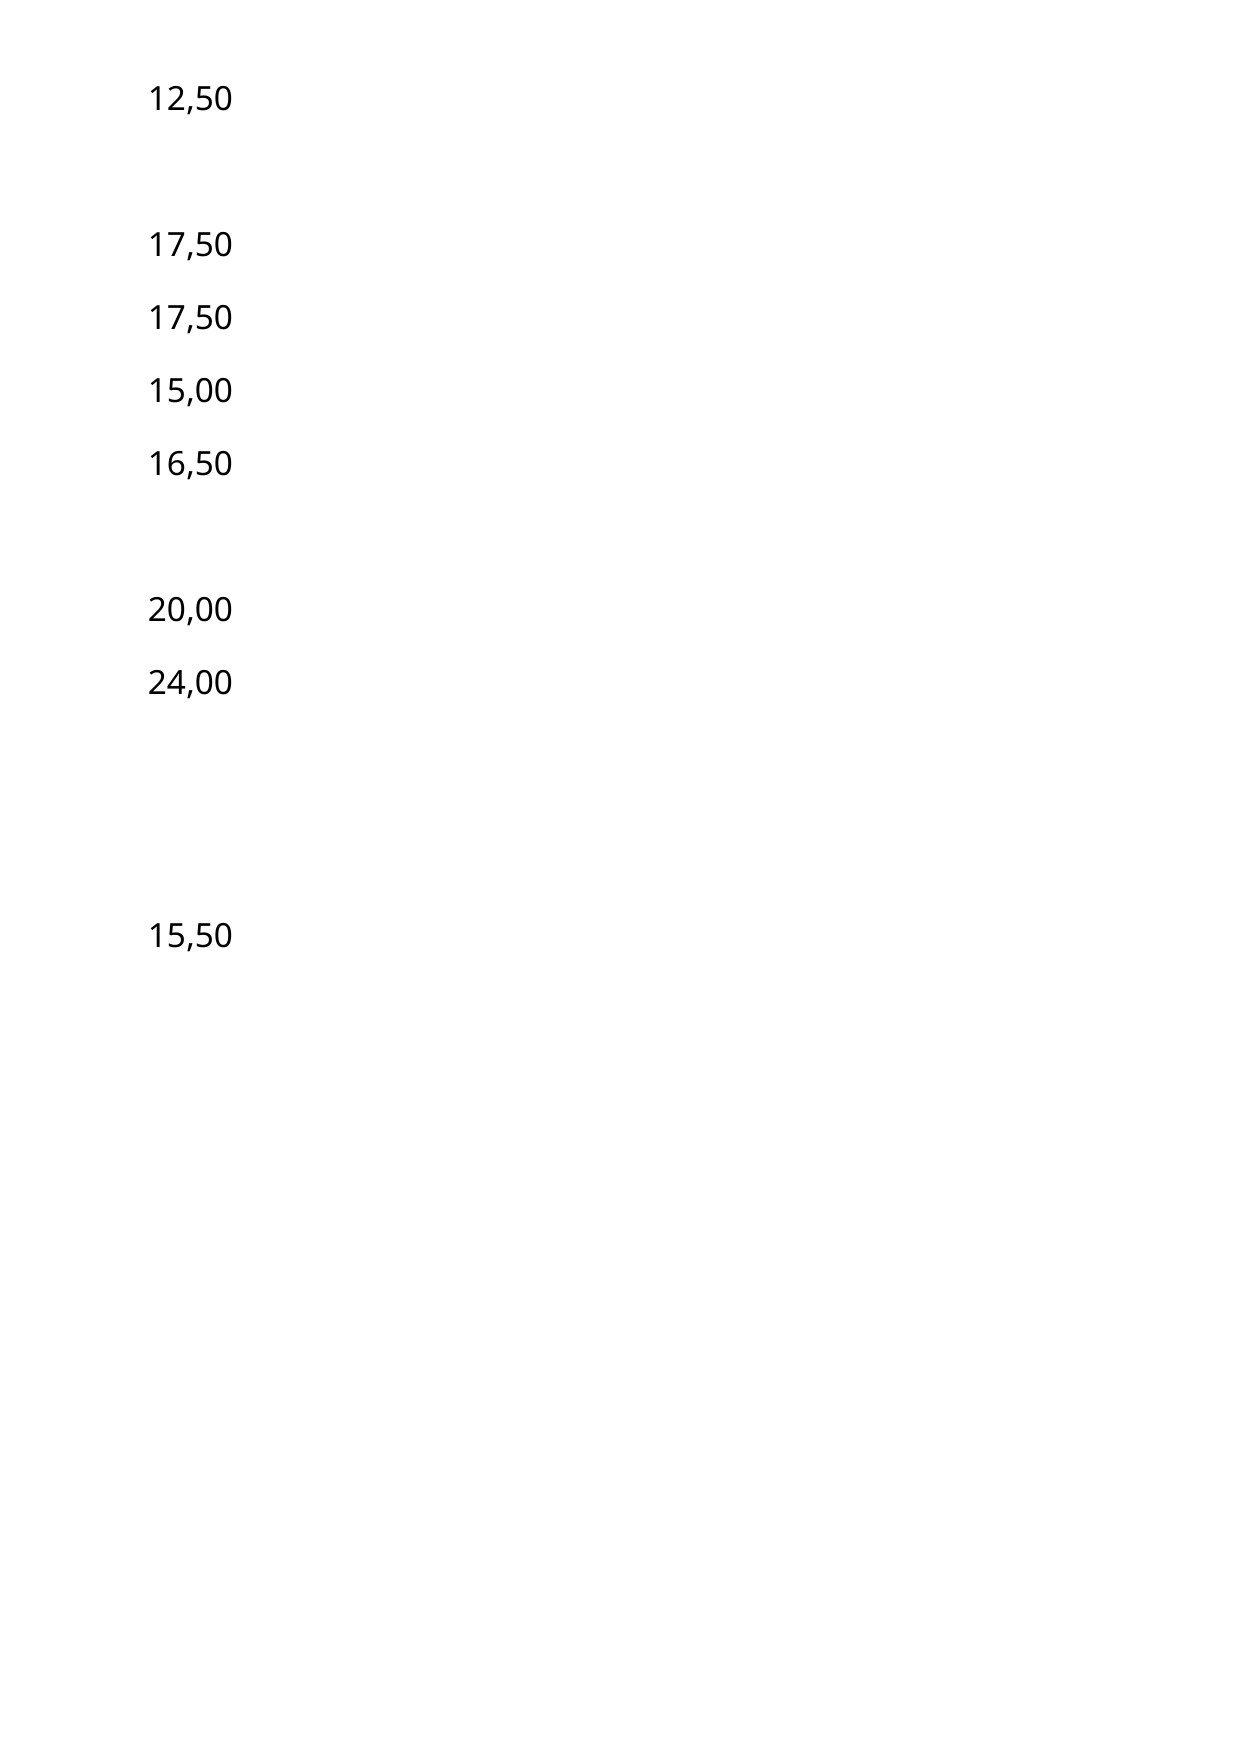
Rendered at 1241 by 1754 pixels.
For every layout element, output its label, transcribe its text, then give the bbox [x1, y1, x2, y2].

text 16,50 [148, 440, 963, 486]
text 24,00 [148, 659, 963, 704]
text 20,00 [148, 586, 963, 632]
text 12,50 [148, 75, 963, 120]
text 15,00 [148, 367, 963, 412]
text 17,50 [148, 294, 963, 339]
text 15,50 [148, 912, 963, 958]
text 17,50 [148, 221, 963, 266]
